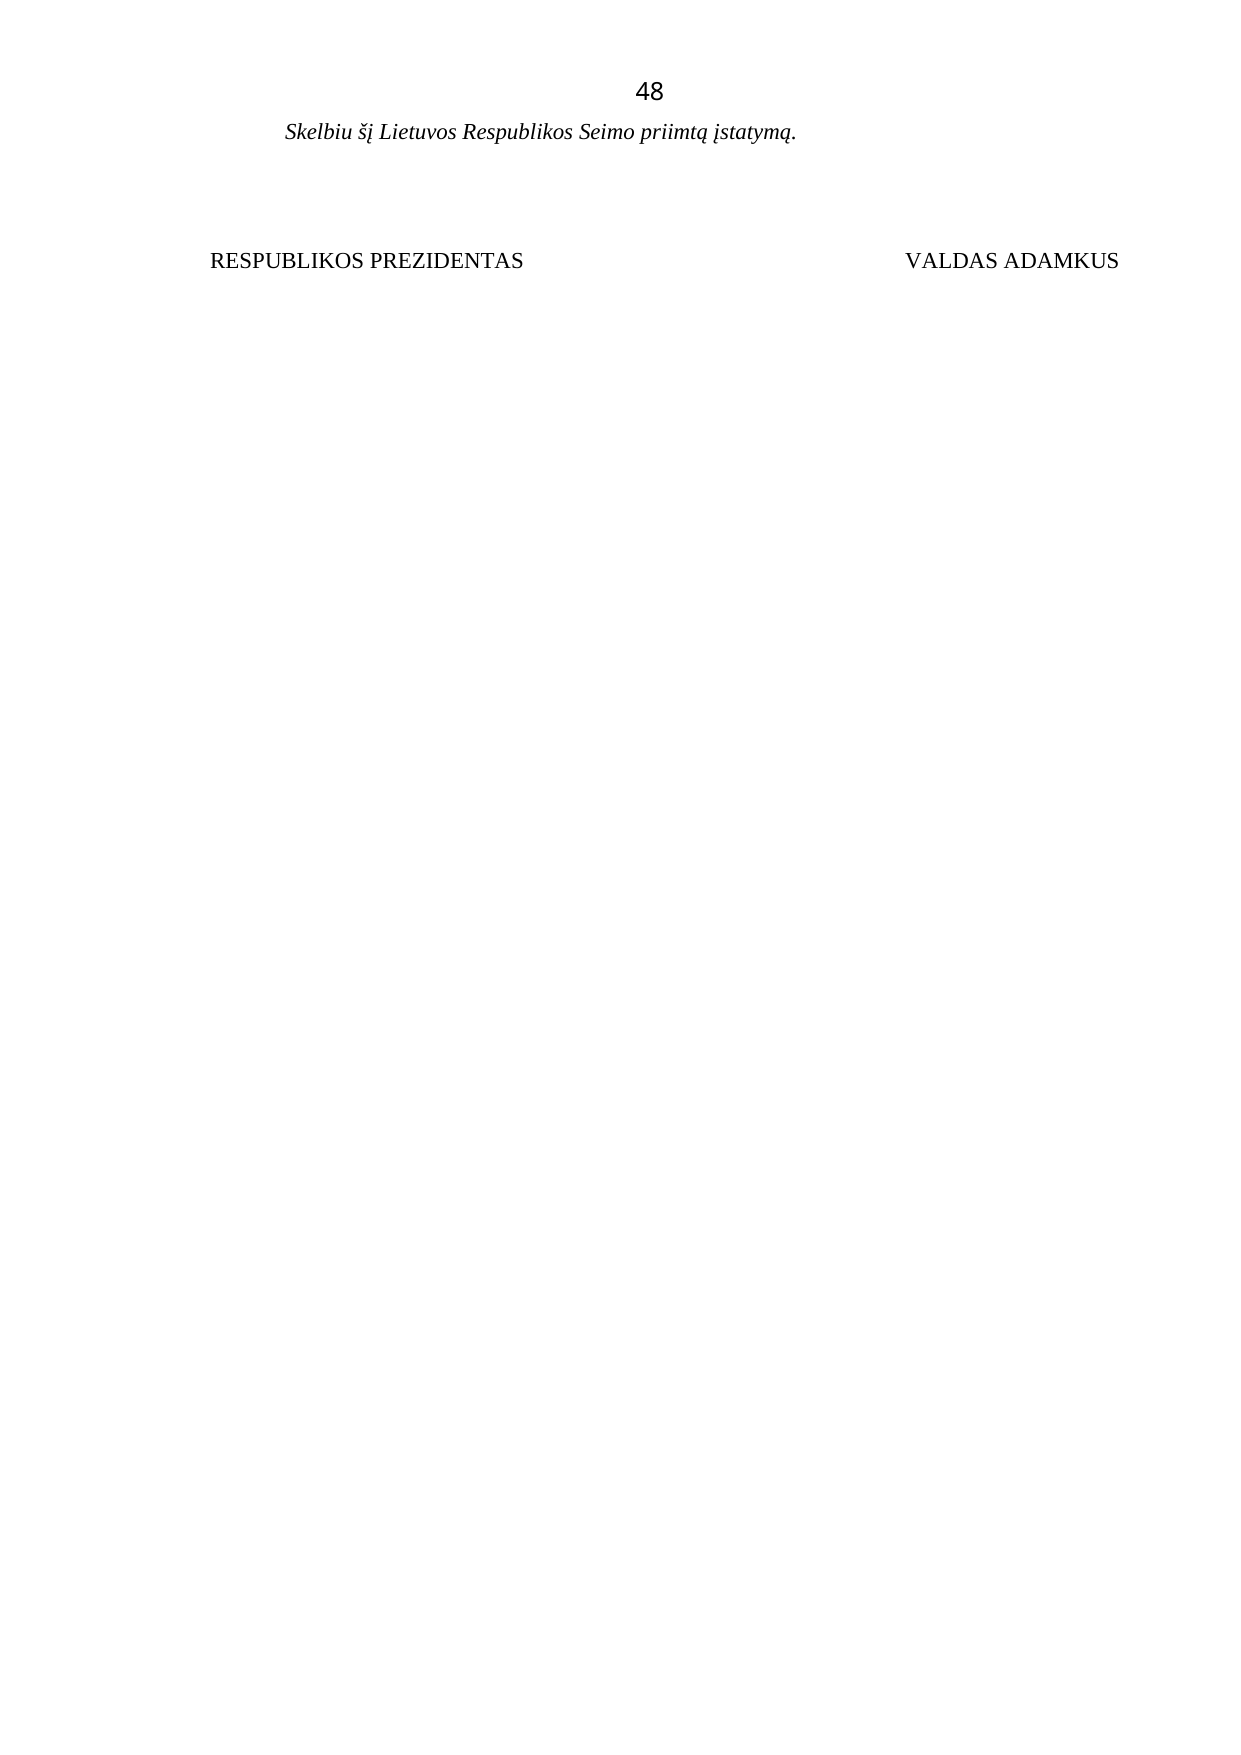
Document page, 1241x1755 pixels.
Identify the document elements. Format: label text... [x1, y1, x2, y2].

text RESPUBLIKOS PREZIDENTAS VALDAS ADAMKUS [210, 247, 1120, 273]
text Skelbiu šį Lietuvos Respublikos Seimo priimtą įstatymą. [210, 118, 1120, 144]
